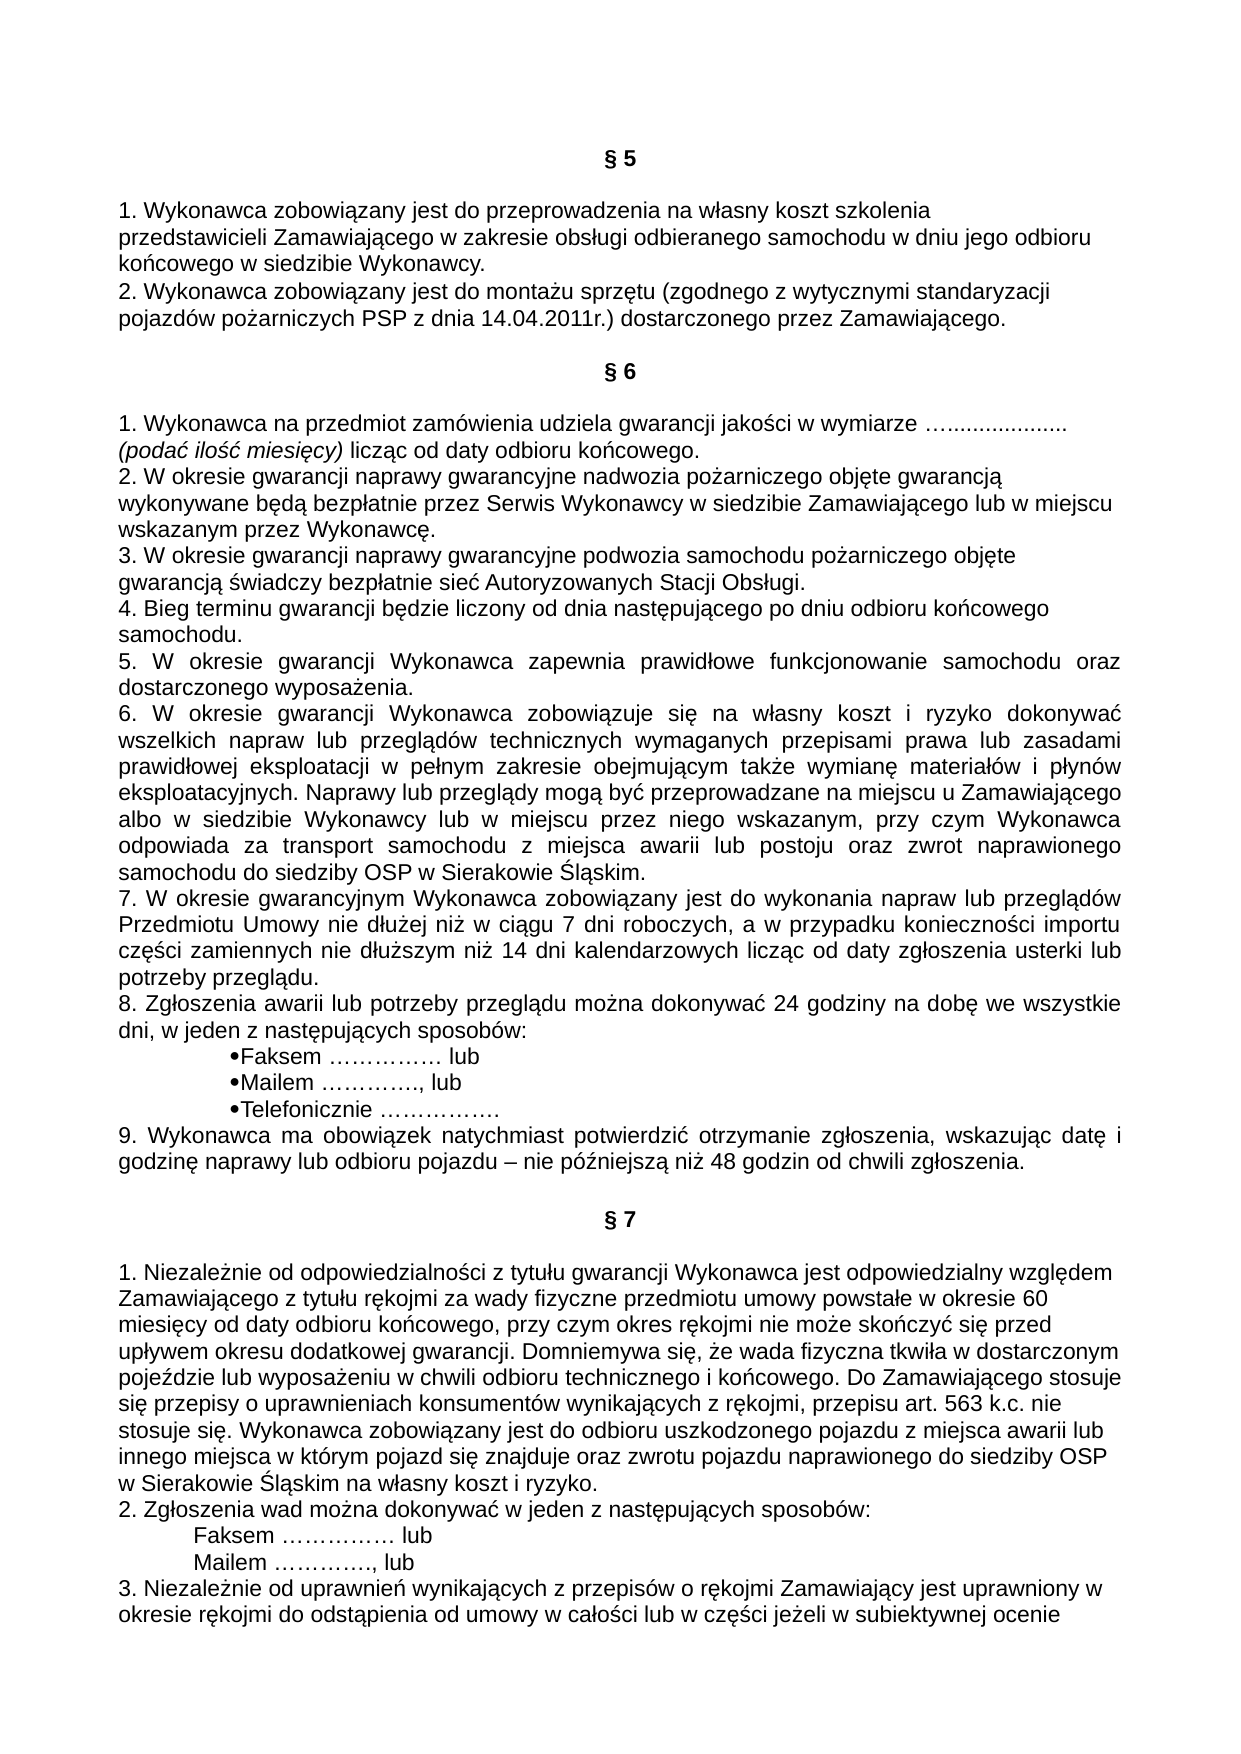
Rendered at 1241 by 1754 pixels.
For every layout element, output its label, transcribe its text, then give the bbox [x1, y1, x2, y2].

text Faksem …………… lub [193, 1522, 1122, 1548]
text § 6 [118, 358, 1122, 384]
text 1. Wykonawca na przedmiot zamówienia udziela gwarancji jakości w wymiarze …................... (podać ilość miesięcy) licząc od daty odbioru końcowego. [118, 410, 1122, 463]
text 3. Niezależnie od uprawnień wynikających z przepisów o rękojmi Zamawiający jest uprawniony w [118, 1575, 1122, 1601]
text 3. W okresie gwarancji naprawy gwarancyjne podwozia samochodu pożarniczego objęte gwarancją świadczy bezpłatnie sieć Autoryzowanych Stacji Obsługi. [118, 542, 1122, 595]
text 8. Zgłoszenia awarii lub potrzeby przeglądu można dokonywać 24 godziny na dobę we wszystkie dni, w jeden z następujących sposobów: [118, 990, 1122, 1043]
text 2. W okresie gwarancji naprawy gwarancyjne nadwozia pożarniczego objęte gwarancją wykonywane będą bezpłatnie przez Serwis Wykonawcy w siedzibie Zamawiającego lub w miejscu wskazanym przez Wykonawcę. [118, 463, 1122, 542]
text 5. W okresie gwarancji Wykonawca zapewnia prawidłowe funkcjonowanie samochodu oraz dostarczonego wyposażenia. [118, 648, 1122, 700]
text 2. Zgłoszenia wad można dokonywać w jeden z następujących sposobów: [118, 1496, 1122, 1522]
list Faksem …………… lub [231, 1043, 1122, 1069]
text Mailem …………., lub [193, 1548, 1122, 1575]
text 7. W okresie gwarancyjnym Wykonawca zobowiązany jest do wykonania napraw lub przeglądów Przedmiotu Umowy nie dłużej niż w ciągu 7 dni roboczych, a w przypadku konieczności importu części zamiennych nie dłuższym niż 14 dni kalendarzowych licząc od daty zgłoszenia usterki lub potrzeby przeglądu. [118, 885, 1122, 990]
text § 7 [118, 1206, 1122, 1232]
list Mailem …………., lub [231, 1069, 1122, 1096]
text okresie rękojmi do odstąpienia od umowy w całości lub w części jeżeli w subiektywnej ocenie [118, 1601, 1122, 1628]
text 1. Niezależnie od odpowiedzialności z tytułu gwarancji Wykonawca jest odpowiedzialny względem Zamawiającego z tytułu rękojmi za wady fizyczne przedmiotu umowy powstałe w okresie 60 miesięcy od daty odbioru końcowego, przy czym okres rękojmi nie może skończyć się przed upływem okresu dodatkowej gwarancji. Domniemywa się, że wada fizyczna tkwiła w dostarczonym pojeździe lub wyposażeniu w chwili odbioru technicznego i końcowego. Do Zamawiającego stosuje się przepisy o uprawnieniach konsumentów wynikających z rękojmi, przepisu art. 563 k.c. nie stosuje się. Wykonawca zobowiązany jest do odbioru uszkodzonego pojazdu z miejsca awarii lub innego miejsca w którym pojazd się znajduje oraz zwrotu pojazdu naprawionego do siedziby OSP w Sierakowie Śląskim na własny koszt i ryzyko. [118, 1259, 1122, 1496]
list Telefonicznie ……………. [231, 1096, 1122, 1122]
text 4. Bieg terminu gwarancji będzie liczony od dnia następującego po dniu odbioru końcowego samochodu. [118, 595, 1122, 648]
text 1. Wykonawca zobowiązany jest do przeprowadzenia na własny koszt szkolenia [118, 197, 1122, 223]
text § 5 [118, 118, 1122, 171]
text 9. Wykonawca ma obowiązek natychmiast potwierdzić otrzymanie zgłoszenia, wskazując datę i godzinę naprawy lub odbioru pojazdu – nie późniejszą niż 48 godzin od chwili zgłoszenia. [118, 1122, 1122, 1175]
text 6. W okresie gwarancji Wykonawca zobowiązuje się na własny koszt i ryzyko dokonywać wszelkich napraw lub przeglądów technicznych wymaganych przepisami prawa lub zasadami prawidłowej eksploatacji w pełnym zakresie obejmującym także wymianę materiałów i płynów eksploatacyjnych. Naprawy lub przeglądy mogą być przeprowadzane na miejscu u Zamawiającego albo w siedzibie Wykonawcy lub w miejscu przez niego wskazanym, przy czym Wykonawca odpowiada za transport samochodu z miejsca awarii lub postoju oraz zwrot naprawionego samochodu do siedziby OSP w Sierakowie Śląskim. [118, 700, 1122, 885]
text przedstawicieli Zamawiającego w zakresie obsługi odbieranego samochodu w dniu jego odbioru końcowego w siedzibie Wykonawcy. 2. Wykonawca zobowiązany jest do montażu sprzętu (zgodnego z wytycznymi standaryzacji pojazdów pożarniczych PSP z dnia 14.04.2011r.) dostarczonego przez Zamawiającego. [118, 223, 1122, 331]
